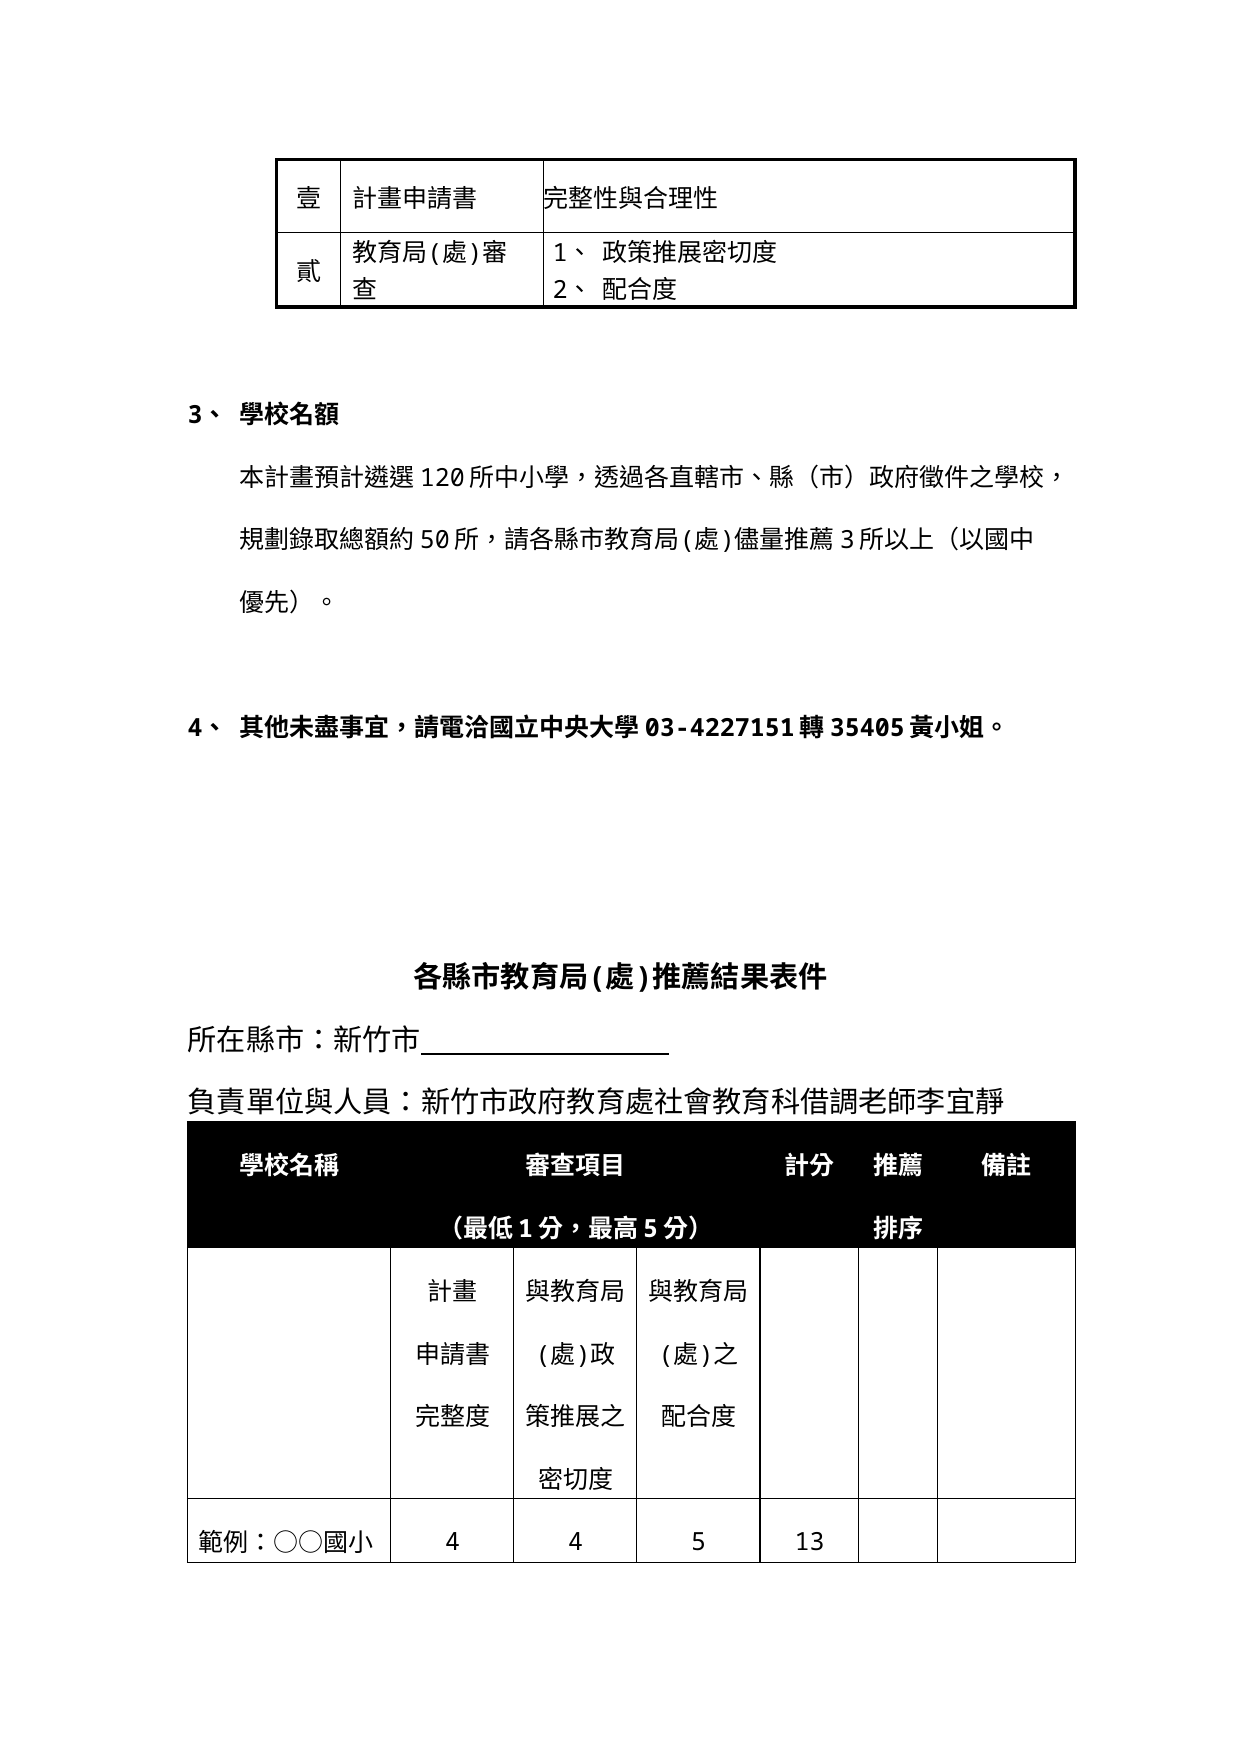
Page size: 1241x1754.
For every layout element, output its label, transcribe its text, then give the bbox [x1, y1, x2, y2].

table_cell 壹 [278, 161, 340, 231]
table_cell [938, 1499, 1075, 1562]
table_header 學校名稱 [188, 1122, 390, 1247]
text 本計畫預計遴選120所中小學，透過各直轄市、縣（市）政府徵件之學校，規劃錄取總額約50所，請各縣市教育局(處)儘量推薦3所以上（以國中優先）。 [239, 433, 1053, 621]
list 學校名額 [187, 371, 1053, 433]
list 其他未盡事宜，請電洽國立中央大學03-4227151轉35405黃小姐。 [187, 683, 1053, 746]
table_cell [188, 1248, 390, 1498]
table_header 計分 [761, 1122, 858, 1247]
table_cell [761, 1248, 858, 1498]
table_cell 4 [391, 1499, 513, 1562]
table_header 備註 [938, 1122, 1075, 1247]
table_header 審查項目 （最低1分，最高5分） [391, 1122, 759, 1247]
table_cell 與教育局(處)政策推展之 密切度 [514, 1248, 636, 1498]
table_cell 計畫 申請書 完整度 [391, 1248, 513, 1498]
table_cell [938, 1248, 1075, 1498]
table_cell 13 [761, 1499, 858, 1562]
table_cell [859, 1248, 937, 1498]
table_header 推薦排序 [859, 1122, 937, 1247]
table_cell 計畫申請書 [341, 161, 543, 231]
table_cell 教育局(處)審查 [341, 233, 543, 305]
text 負責單位與人員：新竹市政府教育處社會教育科借調老師李宜靜 [187, 1058, 1053, 1121]
table_cell 完整性與合理性 [544, 161, 1073, 231]
text 各縣市教育局(處)推薦結果表件 [187, 933, 1053, 996]
table_cell 範例：○○國小 [188, 1499, 390, 1562]
table_cell 與教育局(處)之 配合度 [637, 1248, 759, 1498]
table_cell 貳 [278, 233, 340, 305]
table_cell 政策推展密切度 配合度 [544, 233, 1073, 305]
table_cell 4 [514, 1499, 636, 1562]
text 所在縣市：新竹市 [187, 996, 1053, 1058]
table_cell [859, 1499, 937, 1562]
table_cell 5 [637, 1499, 759, 1562]
